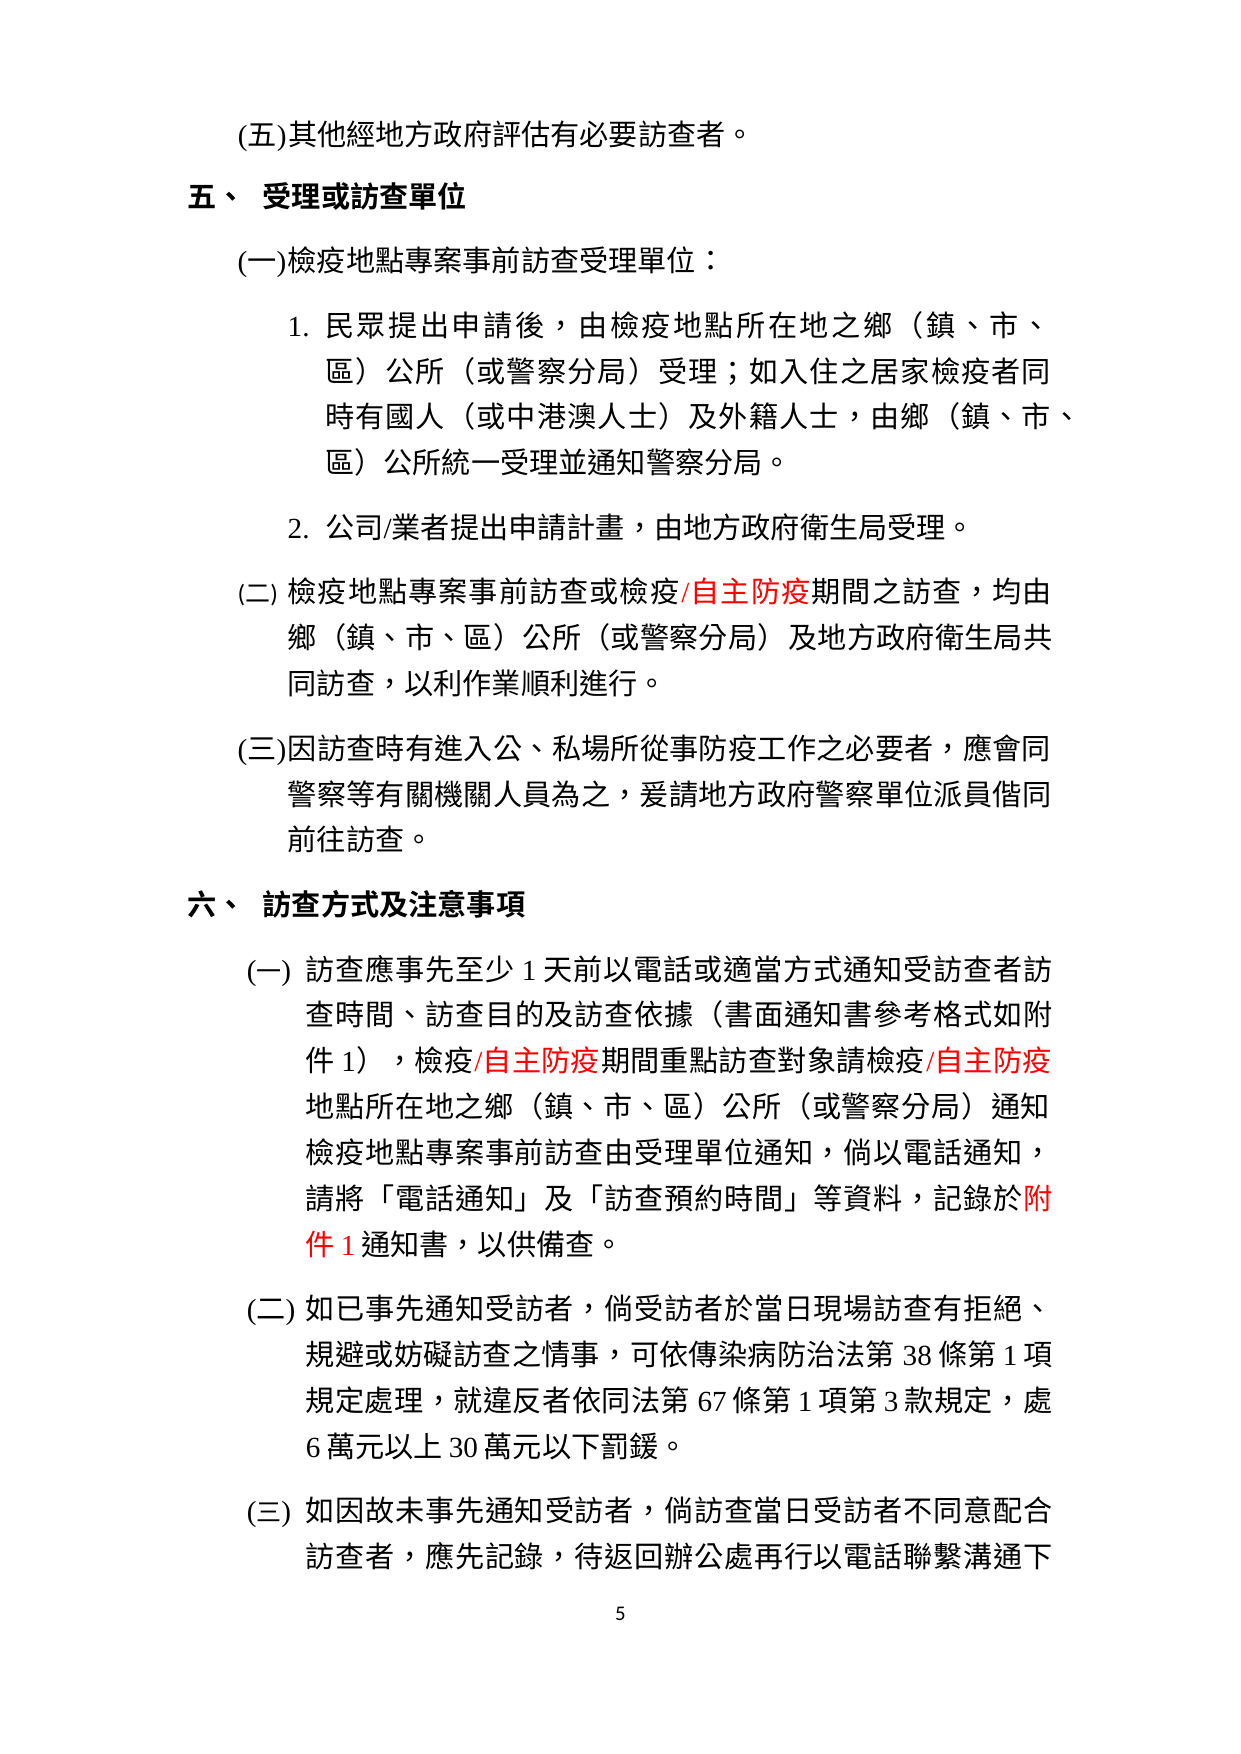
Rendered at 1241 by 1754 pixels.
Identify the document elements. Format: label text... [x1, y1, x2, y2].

list 因訪查時有進入公、私場所從事防疫工作之必要者，應會同警察等有關機關人員為之，爰請地方政府警察單位派員偕同前往訪查。 [237, 722, 1053, 860]
list 訪查應事先至少1天前以電話或適當方式通知受訪查者訪查時間、訪查目的及訪查依據（書面通知書參考格式如附件1），檢疫/自主防疫期間重點訪查對象請檢疫/自主防疫地點所在地之鄉（鎮、市、區）公所（或警察分局）通知，檢疫地點專案事前訪查由受理單位通知，倘以電話通知，請將「電話通知」及「訪查預約時間」等資料，記錄於附件1通知書，以供備查。 [247, 943, 1053, 1264]
list 訪查方式及注意事項 [187, 879, 1053, 924]
list 公司/業者提出申請計畫，由地方政府衛生局受理。 [287, 502, 1053, 547]
list 如因故未事先通知受訪者，倘訪查當日受訪者不同意配合訪查者，應先記錄，待返回辦公處再行以電話聯繫溝通下次訪查時間，並加強電訪關懷，於下次訪查時，如有拒絕、規避或妨礙訪查之情事，則依前述（二）規定辦理。 [247, 1485, 1053, 1577]
list 受理或訪查單位 [187, 170, 1053, 216]
list 檢疫地點專案事前訪查受理單位： [237, 235, 1053, 281]
list 檢疫地點專案事前訪查或檢疫/自主防疫期間之訪查，均由鄉（鎮、市、區）公所（或警察分局）及地方政府衛生局共同訪查，以利作業順利進行。 [237, 566, 1053, 704]
list 民眾提出申請後，由檢疫地點所在地之鄉（鎮、市、區）公所（或警察分局）受理；如入住之居家檢疫者同時有國人（或中港澳人士）及外籍人士，由鄉（鎮、市、區）公所統一受理並通知警察分局。 [287, 299, 1053, 483]
list 如已事先通知受訪者，倘受訪者於當日現場訪查有拒絕、規避或妨礙訪查之情事，可依傳染病防治法第38條第1項規定處理，就違反者依同法第67條第1項第3款規定，處6萬元以上30萬元以下罰鍰。 [247, 1283, 1053, 1466]
list 其他經地方政府評估有必要訪查者。 [238, 118, 1053, 152]
